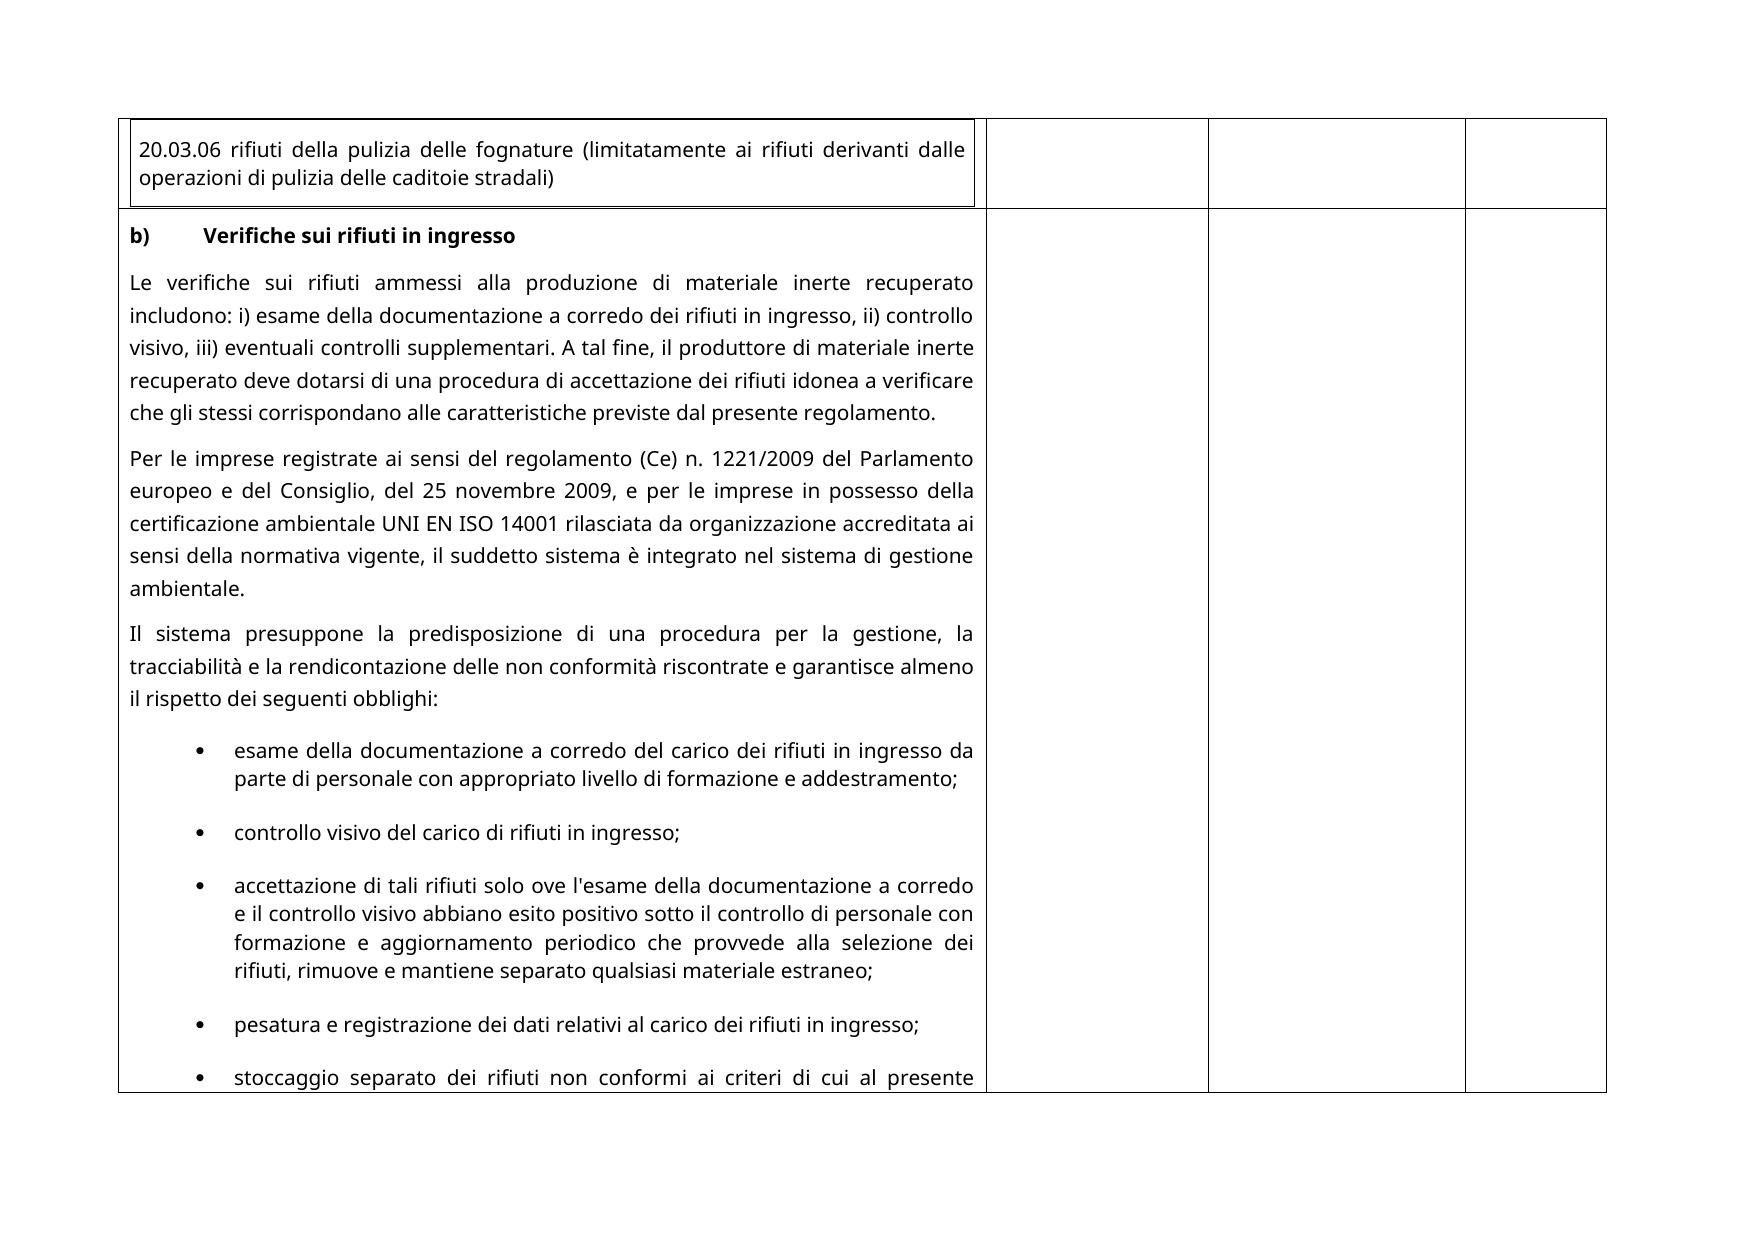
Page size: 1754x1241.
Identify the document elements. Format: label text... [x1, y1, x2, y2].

table_cell [1466, 209, 1606, 1092]
table_cell [987, 119, 1208, 207]
table_cell [1466, 119, 1606, 207]
table_cell [1209, 119, 1465, 207]
table_cell [987, 209, 1208, 1092]
table_cell b) Verifiche sui rifiuti in ingresso Le verifiche sui rifiuti ammessi alla produzione di materiale inerte recuperato includono: i) esame della documentazione a corredo dei rifiuti in ingresso, ii) controllo visivo, iii) eventuali controlli supplementari. A tal fine, il produttore di materiale inerte recuperato deve dotarsi di una procedura di accettazione dei rifiuti idonea a verificare che gli stessi corrispondano alle caratteristiche previste dal presente regolamento. Per le imprese registrate ai sensi del regolamento (Ce) n. 1221/2009 del Parlamento europeo e del Consiglio, del 25 novembre 2009, e per le imprese in possesso della certificazione ambientale UNI EN ISO 14001 rilasciata da organizzazione accreditata ai sensi della normativa vigente, il suddetto sistema è integrato nel sistema di gestione ambientale. Il sistema presuppone la predisposizione di una procedura per la gestione, la tracciabilità e la rendicontazione delle non conformità riscontrate e garantisce almeno il rispetto dei seguenti obblighi: esame della documentazione a corredo del carico dei rifiuti in ingresso da parte di personale con appropriato livello di formazione e addestramento; controllo visivo del carico di rifiuti in ingresso; accettazione di tali rifiuti solo ove l'esame della documentazione a corredo e il controllo visivo abbiano esito positivo sotto il controllo di personale con formazione e aggiornamento periodico che provvede alla selezione dei rifiuti, rimuove e mantiene separato qualsiasi materiale estraneo; pesatura e registrazione dei dati relativi al carico dei rifiuti in ingresso; stoccaggio separato dei rifiuti non conformi ai criteri di cui al presente [119, 209, 986, 1092]
table_cell [1209, 209, 1465, 1092]
table_cell 20.03.06 rifiuti della pulizia delle fognature (limitatamente ai rifiuti derivanti dalle operazioni di pulizia delle caditoie stradali) [131, 120, 974, 206]
